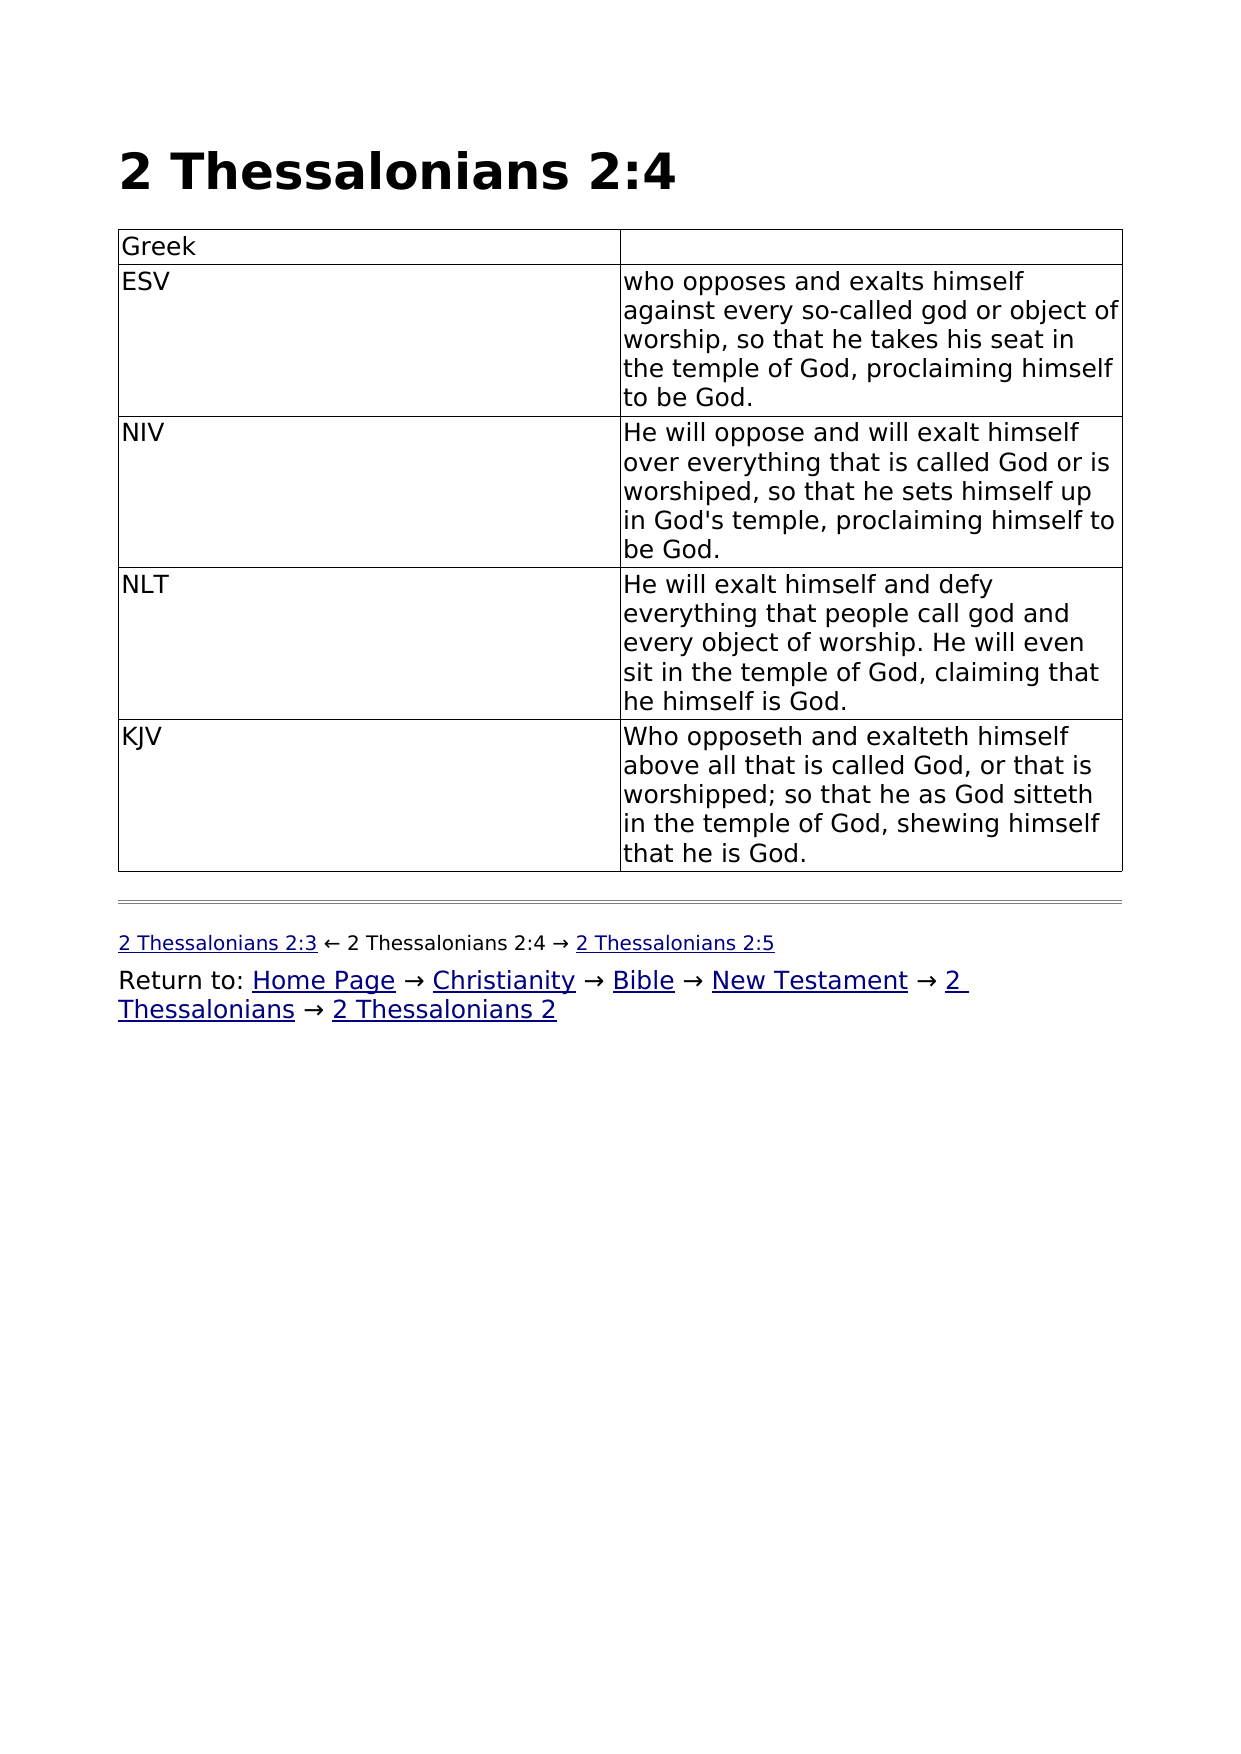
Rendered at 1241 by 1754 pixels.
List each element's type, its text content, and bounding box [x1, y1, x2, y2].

text 2 Thessalonians 2:3 ← 2 Thessalonians 2:4 → 2 Thessalonians 2:5 [118, 932, 1122, 966]
table_cell NIV [119, 417, 620, 567]
table_cell NLT [119, 568, 620, 719]
table_cell KJV [119, 720, 620, 871]
table_cell who opposes and exalts himself against every so-called god or object of worship, so that he takes his seat in the temple of God, proclaiming himself to be God. [621, 265, 1122, 416]
table_cell Who opposeth and exalteth himself above all that is called God, or that is worshipped; so that he as God sitteth in the temple of God, shewing himself that he is God. [621, 720, 1122, 871]
table_header Greek [119, 230, 620, 264]
table_cell He will oppose and will exalt himself over everything that is called God or is worshiped, so that he sets himself up in God's temple, proclaiming himself to be God. [621, 417, 1122, 567]
table_cell ESV [119, 265, 620, 416]
subtitle 2 Thessalonians 2:4 [118, 143, 1122, 201]
text Return to: Home Page → Christianity → Bible → New Testament → 2 Thessalonians → 2 Thessalonians 2 [118, 966, 1122, 1024]
table_header [621, 230, 1122, 264]
table_cell He will exalt himself and defy everything that people call god and every object of worship. He will even sit in the temple of God, claiming that he himself is God. [621, 568, 1122, 719]
